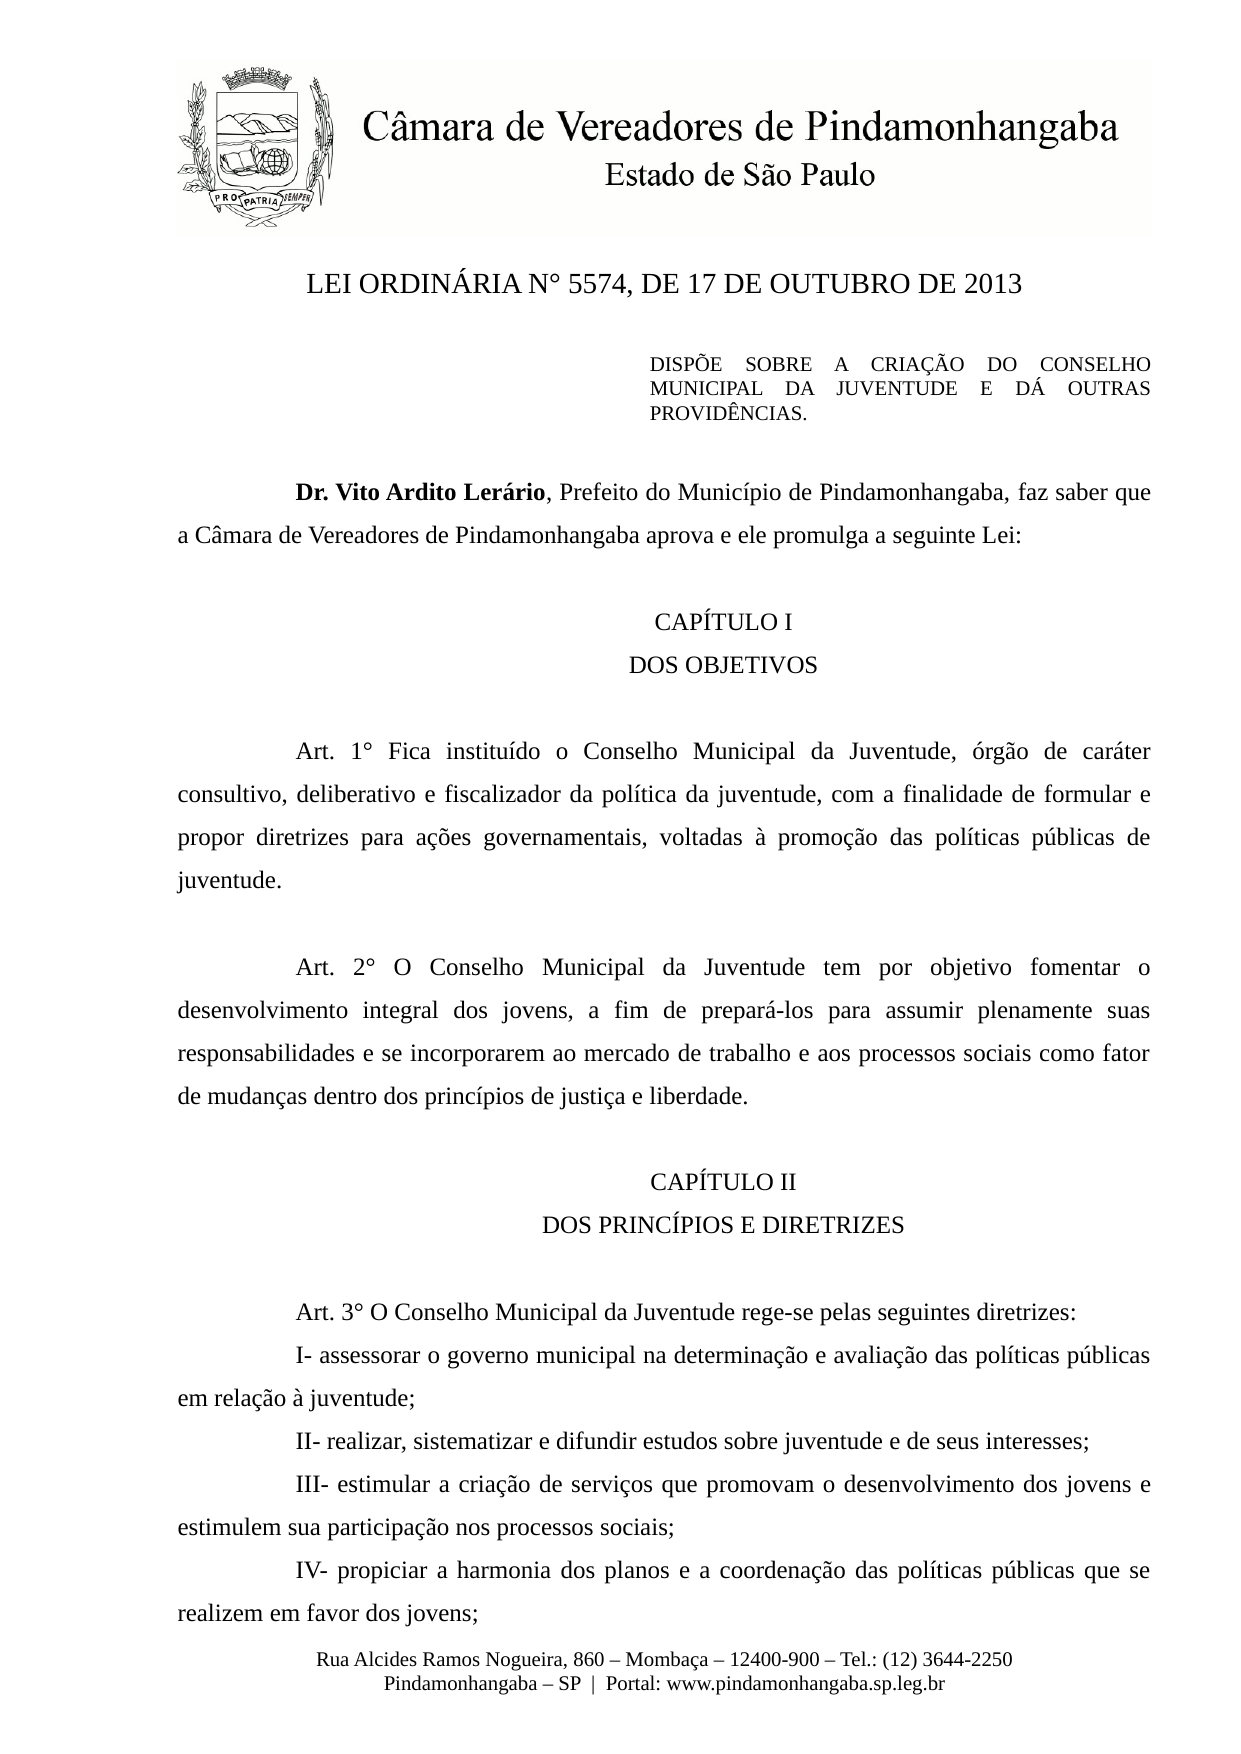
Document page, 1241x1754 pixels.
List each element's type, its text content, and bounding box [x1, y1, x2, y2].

text CAPÍTULO I [177, 607, 1152, 635]
text II- realizar, sistematizar e difundir estudos sobre juventude e de seus interesses; [177, 1426, 1152, 1455]
text DOS PRINCÍPIOS E DIRETRIZES [177, 1210, 1152, 1239]
text I- assessorar o governo municipal na determinação e avaliação das políticas públicas em relação à juventude; [177, 1340, 1152, 1412]
text IV- propiciar a harmonia dos planos e a coordenação das políticas públicas que se realizem em favor dos jovens; [177, 1555, 1152, 1627]
text Art. 1° Fica instituído o Conselho Municipal da Juventude, órgão de caráter consultivo, deliberativo e fiscalizador da política da juventude, com a finalidade de formular e propor diretrizes para ações governamentais, voltadas à promoção das políticas públicas de juventude. [177, 736, 1152, 894]
text Art. 2° O Conselho Municipal da Juventude tem por objetivo fomentar o desenvolvimento integral dos jovens, a fim de prepará-los para assumir plenamente suas responsabilidades e se incorporarem ao mercado de trabalho e aos processos sociais como fator de mudanças dentro dos princípios de justiça e liberdade. [177, 952, 1152, 1110]
picture [177, 59, 1152, 236]
text LEI ORDINÁRIA N° 5574, de 17 de outubro de 2013 [177, 266, 1152, 299]
text DISPÕE SOBRE A CRIAÇÃO DO CONSELHO MUNICIPAL DA JUVENTUDE E DÁ OUTRAS PROVIDÊNCIAS. [649, 352, 1152, 424]
text Art. 3° O Conselho Municipal da Juventude rege-se pelas seguintes diretrizes: [177, 1297, 1152, 1325]
text DOS OBJETIVOS [177, 650, 1152, 678]
text Dr. Vito Ardito Lerário, Prefeito do Município de Pindamonhangaba, faz saber que a Câmara de Vereadores de Pindamonhangaba aprova e ele promulga a seguinte Lei: [177, 477, 1152, 549]
text CAPÍTULO II [177, 1167, 1152, 1196]
text III- estimular a criação de serviços que promovam o desenvolvimento dos jovens e estimulem sua participação nos processos sociais; [177, 1469, 1152, 1541]
